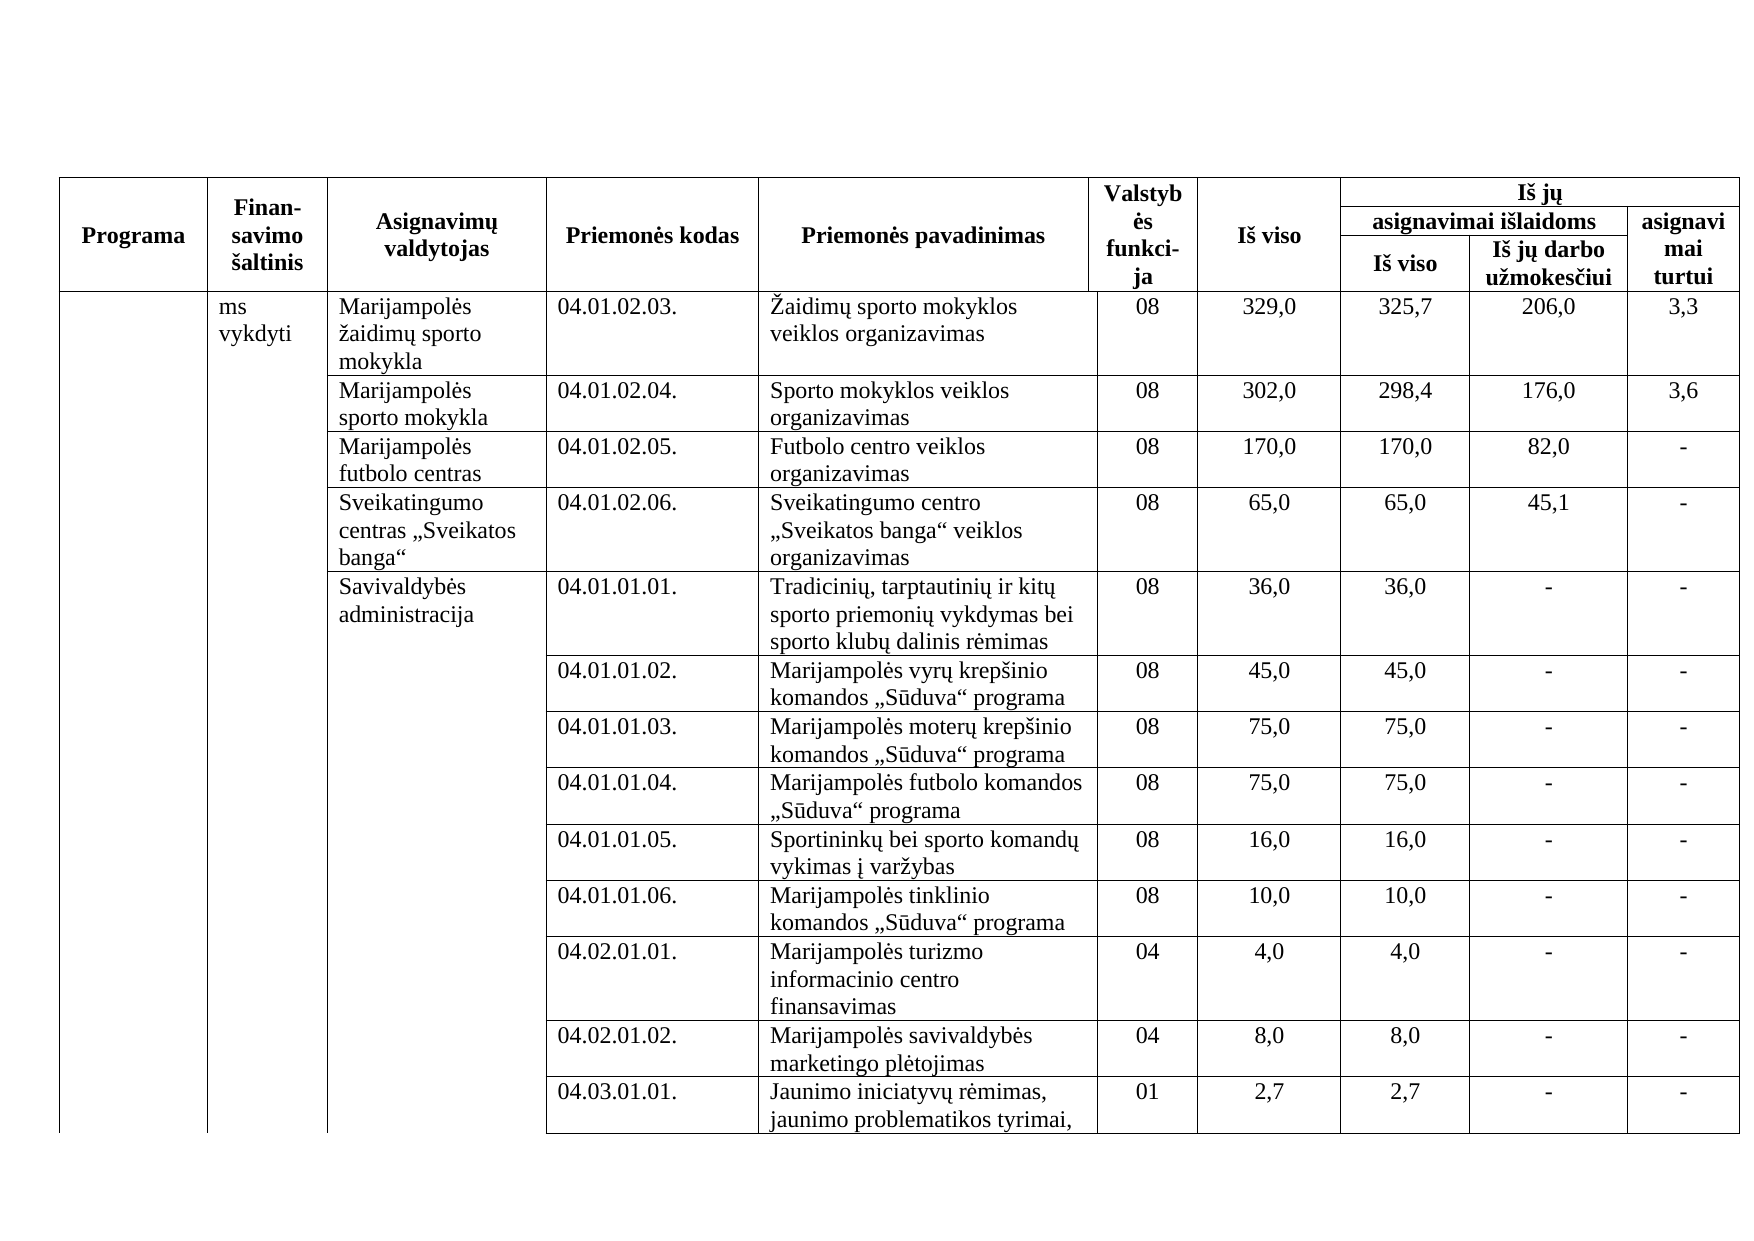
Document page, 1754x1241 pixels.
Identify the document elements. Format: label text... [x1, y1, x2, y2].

table_header Finan-savimo šaltinis [208, 178, 327, 291]
table_cell 4,0 [1198, 937, 1340, 1020]
table_cell - [1470, 656, 1627, 711]
table_cell 04.01.02.05. [547, 432, 758, 487]
table_cell 08 [1098, 881, 1197, 936]
table_cell [60, 1020, 207, 1076]
table_cell [60, 711, 207, 767]
table_cell 08 [1098, 712, 1197, 767]
table_cell 08 [1098, 768, 1197, 823]
table_cell Marijampolės žaidimų sporto mokykla [328, 292, 546, 374]
table_cell 75,0 [1341, 712, 1469, 767]
table_header Programa [60, 178, 207, 291]
table_cell 65,0 [1198, 488, 1340, 571]
table_cell 08 [1098, 488, 1197, 571]
table_cell Žaidimų sporto mokyklos veiklos organizavimas [759, 292, 1097, 374]
table_cell - [1628, 488, 1739, 571]
table_cell 08 [1098, 432, 1197, 487]
table_cell 08 [1098, 656, 1197, 711]
table_cell [328, 1076, 546, 1132]
table_cell Marijampolės sporto mokykla [328, 376, 546, 431]
table_cell 45,0 [1341, 656, 1469, 711]
table_cell 08 [1098, 292, 1197, 374]
table_cell 329,0 [1198, 292, 1340, 374]
table_cell 16,0 [1341, 825, 1469, 880]
table_cell [60, 1076, 207, 1132]
table_cell Marijampolės turizmo informacinio centro finansavimas [759, 937, 1097, 1020]
table_cell 65,0 [1341, 488, 1469, 571]
table_cell [208, 711, 327, 767]
table_cell Savivaldybės administracija [328, 572, 546, 655]
table_cell 75,0 [1198, 712, 1340, 767]
table_cell 04.01.01.05. [547, 825, 758, 880]
table_cell 01 [1098, 1077, 1197, 1132]
table_cell 04.01.02.04. [547, 376, 758, 431]
table_cell [208, 1076, 327, 1132]
table_cell 2,7 [1198, 1077, 1340, 1132]
table_cell - [1628, 656, 1739, 711]
table_cell 325,7 [1341, 292, 1469, 374]
table_cell 16,0 [1198, 825, 1340, 880]
table_cell [208, 880, 327, 936]
table_cell - [1470, 1021, 1627, 1076]
table_cell 04.01.01.02. [547, 656, 758, 711]
table_cell 8,0 [1198, 1021, 1340, 1076]
table_cell 8,0 [1341, 1021, 1469, 1076]
table_cell 3,3 [1628, 292, 1739, 374]
table_cell [328, 711, 546, 767]
table_cell 04 [1098, 1021, 1197, 1076]
table_cell Tradicinių, tarptautinių ir kitų sporto priemonių vykdymas bei sporto klubų dalinis rėmimas [759, 572, 1097, 655]
table_cell Iš jų darbo užmokesčiui [1470, 236, 1627, 291]
table_cell - [1470, 572, 1627, 655]
table_header Iš jų [1341, 178, 1739, 206]
table_cell [208, 824, 327, 880]
table_cell 170,0 [1341, 432, 1469, 487]
table_cell 298,4 [1341, 376, 1469, 431]
table_header Valstybės funkci-ja [1089, 178, 1197, 291]
table_cell Sportininkų bei sporto komandų vykimas į varžybas [759, 825, 1097, 880]
table_cell - [1628, 881, 1739, 936]
table_cell [60, 571, 207, 655]
table_cell - [1628, 937, 1739, 1020]
table_cell [60, 767, 207, 823]
table_cell 04.01.01.03. [547, 712, 758, 767]
table_cell 36,0 [1341, 572, 1469, 655]
table_cell - [1470, 825, 1627, 880]
table_cell 04.01.02.06. [547, 488, 758, 571]
table_cell 170,0 [1198, 432, 1340, 487]
table_header Asignavimų valdytojas [328, 178, 546, 291]
table_cell 4,0 [1341, 937, 1469, 1020]
table_cell Iš viso [1341, 236, 1469, 291]
table_cell 302,0 [1198, 376, 1340, 431]
table_cell 04.01.02.03. [547, 292, 758, 374]
table_cell [208, 655, 327, 711]
table_cell [60, 936, 207, 1020]
table_cell - [1628, 432, 1739, 487]
table_header Priemonės pavadinimas [759, 178, 1088, 291]
table_cell 45,1 [1470, 488, 1627, 571]
table_cell [208, 1020, 327, 1076]
table_cell 45,0 [1198, 656, 1340, 711]
table_cell 04 [1098, 937, 1197, 1020]
table_cell [328, 880, 546, 936]
table_cell [328, 824, 546, 880]
table_header Iš viso [1198, 178, 1340, 291]
table_cell [328, 936, 546, 1020]
table_cell [60, 487, 207, 571]
table_cell 176,0 [1470, 376, 1627, 431]
table_cell 36,0 [1198, 572, 1340, 655]
table_cell 08 [1098, 376, 1197, 431]
table_cell 206,0 [1470, 292, 1627, 374]
table_cell - [1628, 1021, 1739, 1076]
table_cell 04.01.01.06. [547, 881, 758, 936]
table_cell [328, 1020, 546, 1076]
table_cell Sporto mokyklos veiklos organizavimas [759, 376, 1097, 431]
table_cell [60, 431, 207, 487]
table_cell 04.03.01.01. [547, 1077, 758, 1132]
table_cell [208, 936, 327, 1020]
table_cell [60, 824, 207, 880]
table_cell Marijampolės futbolo komandos „Sūduva“ programa [759, 768, 1097, 823]
table_cell - [1470, 768, 1627, 823]
table_cell 08 [1098, 825, 1197, 880]
table_cell 04.02.01.02. [547, 1021, 758, 1076]
table_cell - [1628, 712, 1739, 767]
table_cell Marijampolės vyrų krepšinio komandos „Sūduva“ programa [759, 656, 1097, 711]
table_cell 04.02.01.01. [547, 937, 758, 1020]
table_cell 2,7 [1341, 1077, 1469, 1132]
table_cell [208, 767, 327, 823]
table_cell 3,6 [1628, 376, 1739, 431]
table_cell Marijampolės moterų krepšinio komandos „Sūduva“ programa [759, 712, 1097, 767]
table_cell [208, 571, 327, 655]
table_header Priemonės kodas [547, 178, 758, 291]
table_cell [60, 375, 207, 431]
table_cell 04.01.01.01. [547, 572, 758, 655]
table_cell [328, 655, 546, 711]
table_cell - [1628, 825, 1739, 880]
table_cell - [1628, 768, 1739, 823]
table_cell Marijampolės savivaldybės marketingo plėtojimas [759, 1021, 1097, 1076]
table_cell - [1470, 881, 1627, 936]
table_cell Sveikatingumo centras „Sveikatos banga“ [328, 488, 546, 571]
table_cell 08 [1098, 572, 1197, 655]
table_cell - [1628, 1077, 1739, 1132]
table_cell 82,0 [1470, 432, 1627, 487]
table_cell asignavimai išlaidoms [1341, 207, 1627, 234]
table_cell Marijampolės tinklinio komandos „Sūduva“ programa [759, 881, 1097, 936]
table_cell [60, 655, 207, 711]
table_cell Marijampolės futbolo centras [328, 432, 546, 487]
table_cell Futbolo centro veiklos organizavimas [759, 432, 1097, 487]
table_cell 75,0 [1198, 768, 1340, 823]
table_cell 10,0 [1198, 881, 1340, 936]
table_cell - [1470, 1077, 1627, 1132]
table_cell - [1470, 937, 1627, 1020]
table_cell 04.01.01.04. [547, 768, 758, 823]
table_cell [60, 880, 207, 936]
table_cell [60, 292, 207, 374]
table_cell [328, 767, 546, 823]
table_cell asignavimai turtui įsigyti [1628, 207, 1739, 291]
table_cell - [1470, 712, 1627, 767]
table_cell Jaunimo iniciatyvų rėmimas, jaunimo problematikos tyrimai, [759, 1077, 1097, 1132]
table_cell 10,0 [1341, 881, 1469, 936]
table_cell - [1628, 572, 1739, 655]
table_cell 75,0 [1341, 768, 1469, 823]
table_cell Sveikatingumo centro „Sveikatos banga“ veiklos organizavimas [759, 488, 1097, 571]
table_cell ms vykdyti [208, 292, 327, 571]
